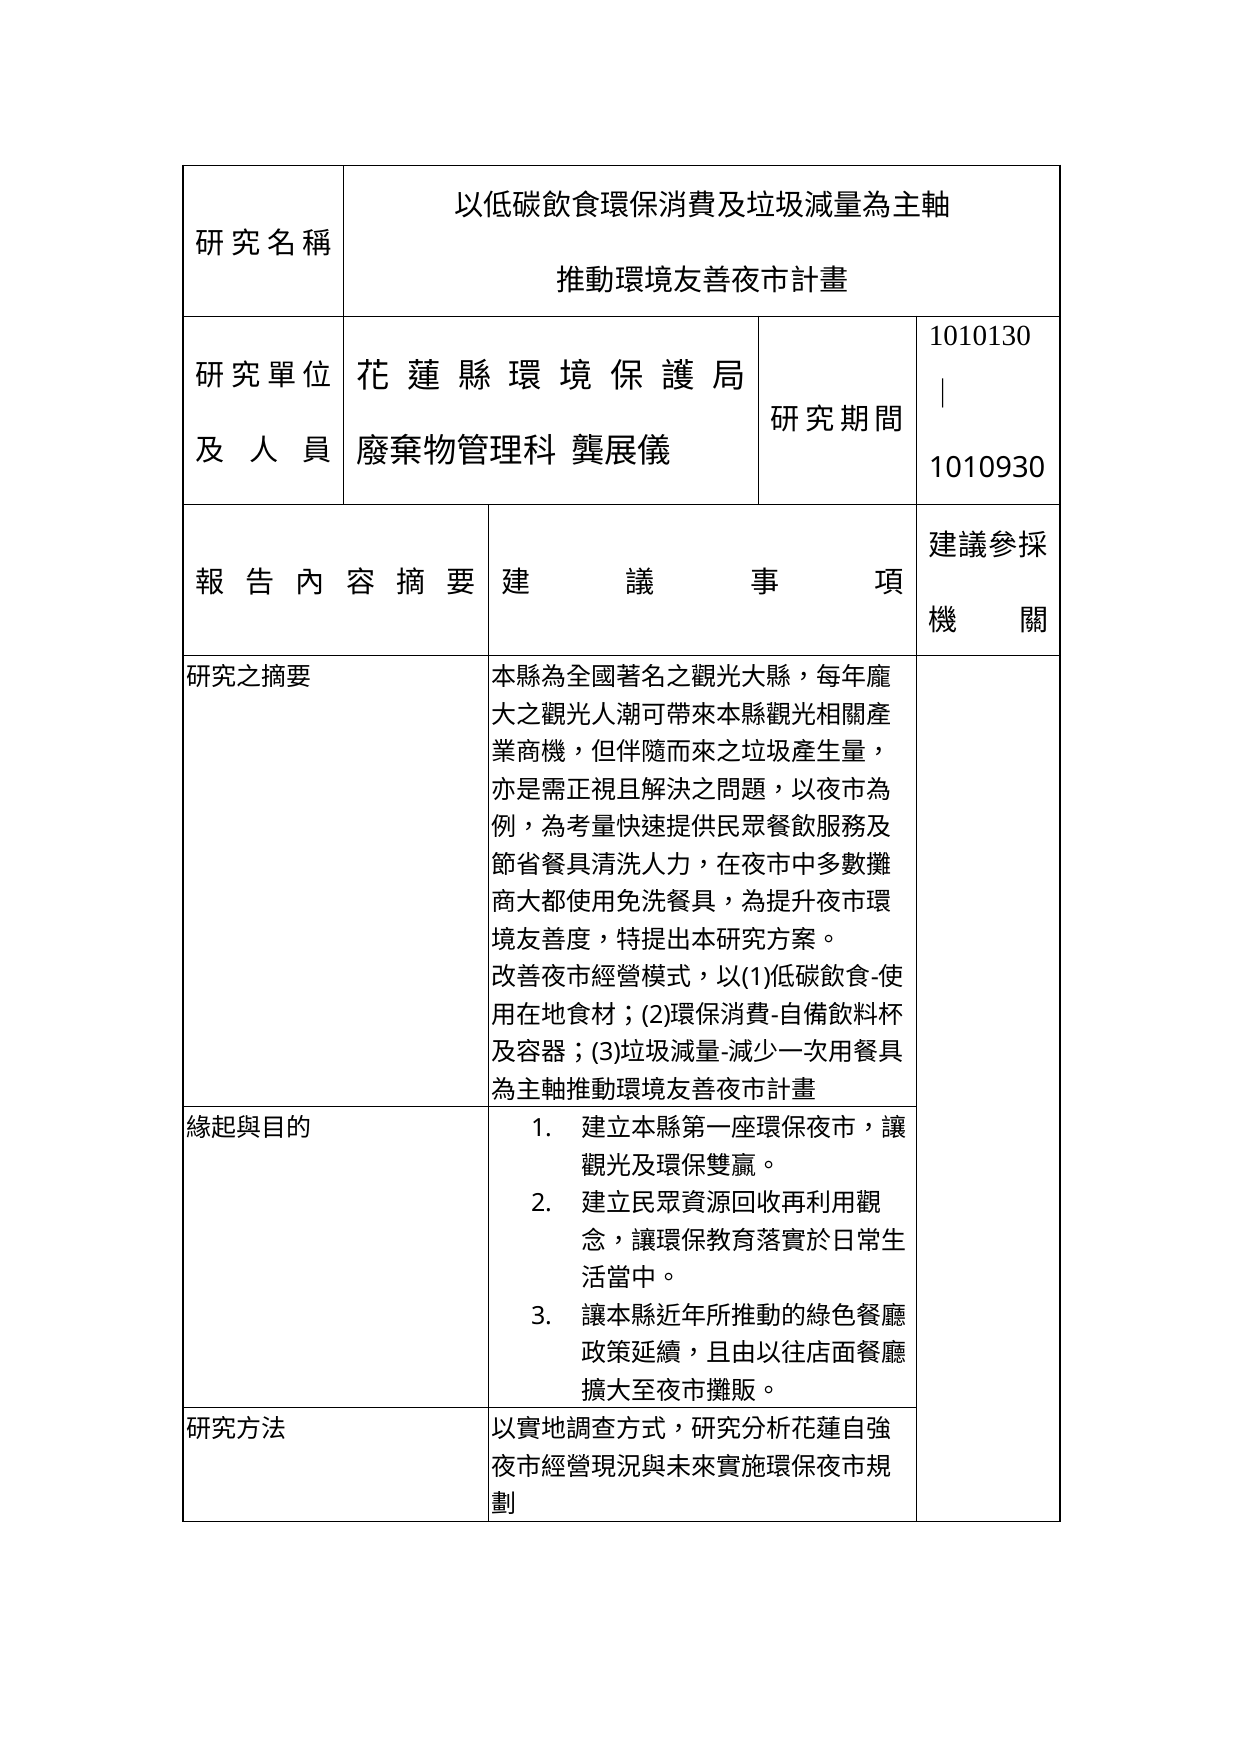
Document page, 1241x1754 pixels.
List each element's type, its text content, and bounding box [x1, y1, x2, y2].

table_cell 報 告 內 容 摘 要 [184, 505, 488, 655]
table_cell 以實地調查方式，研究分析花蓮自強夜市經營現況與未來實施環保夜市規劃 [489, 1408, 916, 1521]
table_cell 研究期間 [759, 317, 916, 504]
table_cell 以低碳飲食環保消費及垃圾減量為主軸 推動環境友善夜市計畫 [344, 166, 1059, 316]
table_cell 研究單位 及人員 [184, 317, 343, 504]
table_cell 本縣為全國著名之觀光大縣，每年龐大之觀光人潮可帶來本縣觀光相關產業商機，但伴隨而來之垃圾產生量，亦是需正視且解決之問題，以夜市為例，為考量快速提供民眾餐飲服務及節省餐具清洗人力，在夜市中多數攤商大都使用免洗餐具，為提升夜市環境友善度，特提出本研究方案。 改善夜市經營模式，以(1)低碳飲食-使用在地食材；(2)環保消費-自備飲料杯及容器；(3)垃圾減量-減少一次用餐具為主軸推動環境友善夜市計畫 [489, 656, 916, 1106]
table_cell 研究之摘要 [184, 656, 488, 1106]
table_cell 建議事項 [489, 505, 916, 655]
table_cell 研究方法 [184, 1408, 488, 1521]
table_cell 花蓮縣環境保護局 廢棄物管理科 龔展儀 [344, 317, 758, 504]
table_cell 1010130 ｜ 1010930 [917, 317, 1059, 504]
table_cell 建立本縣第一座環保夜市，讓觀光及環保雙贏。 建立民眾資源回收再利用觀念，讓環保教育落實於日常生活當中。 讓本縣近年所推動的綠色餐廳政策延續，且由以往店面餐廳擴大至夜市攤販。 [489, 1107, 916, 1407]
table_cell 研究名稱 [184, 166, 343, 316]
table_cell 建議參採機關 [917, 505, 1059, 655]
table_cell [917, 656, 1059, 1521]
table_cell 緣起與目的 [184, 1107, 488, 1407]
